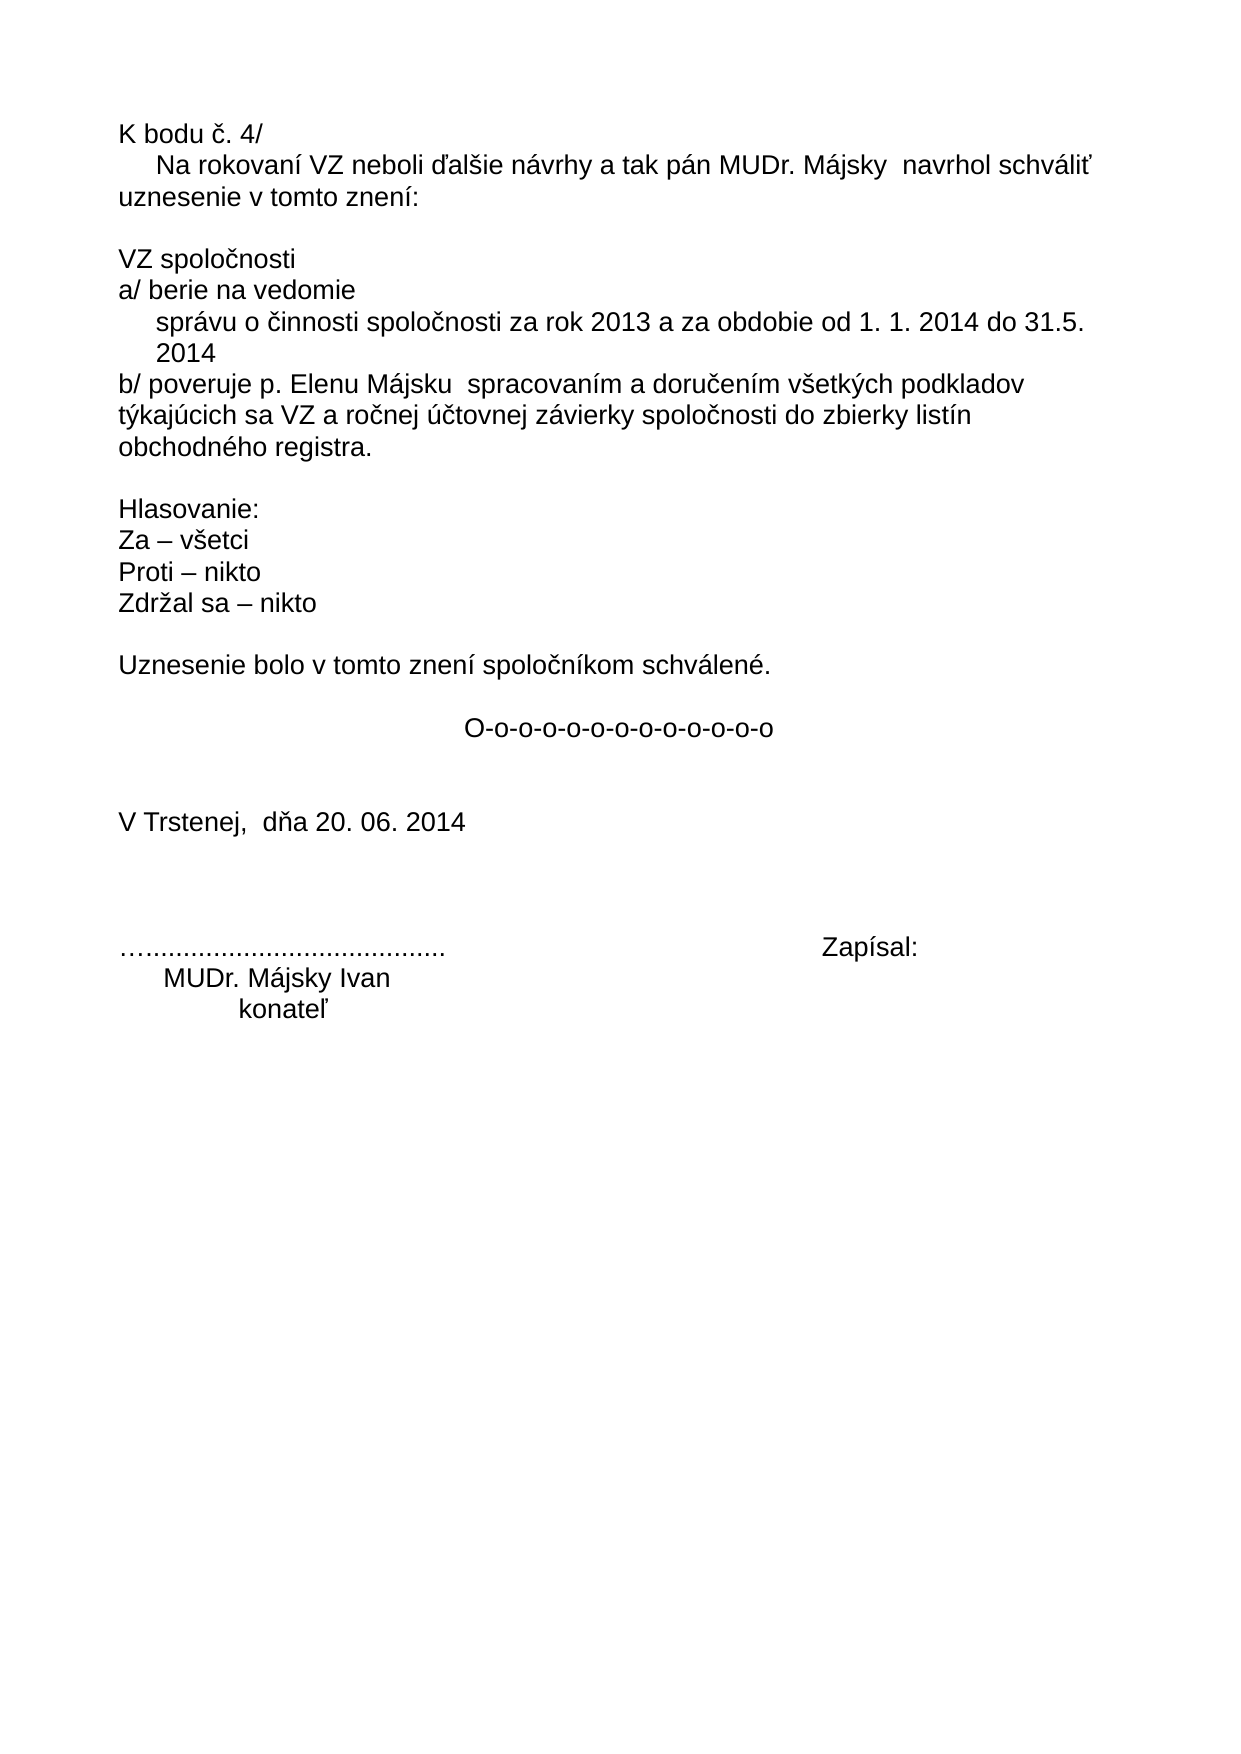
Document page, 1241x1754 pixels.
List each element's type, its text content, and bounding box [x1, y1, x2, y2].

text a/ berie na vedomie [118, 274, 1121, 306]
text b/ poveruje p. Elenu Májsku spracovaním a doručením všetkých podkladov týkajúcich sa VZ a ročnej účtovnej závierky spoločnosti do zbierky listín obchodného registra. [118, 368, 1121, 462]
text správu o činnosti spoločnosti za rok 2013 a za obdobie od 1. 1. 2014 do 31.5. 2014 [156, 306, 1121, 368]
text O-o-o-o-o-o-o-o-o-o-o-o-o [118, 712, 1121, 743]
text …........................................ Zapísal: [118, 931, 1121, 962]
text K bodu č. 4/ [118, 118, 1121, 149]
text Hlasovanie: [118, 493, 1121, 524]
text Proti – nikto [118, 556, 1121, 587]
text MUDr. Májsky Ivan [118, 962, 1121, 993]
text Zdržal sa – nikto [118, 587, 1121, 618]
text Uznesenie bolo v tomto znení spoločníkom schválené. [118, 649, 1121, 681]
text V Trstenej, dňa 20. 06. 2014 [118, 806, 1121, 837]
text Za – všetci [118, 524, 1121, 556]
text Na rokovaní VZ neboli ďalšie návrhy a tak pán MUDr. Májsky navrhol schváliť uznesenie v tomto znení: [118, 149, 1121, 212]
text VZ spoločnosti [118, 243, 1121, 274]
text konateľ [118, 993, 1121, 1024]
